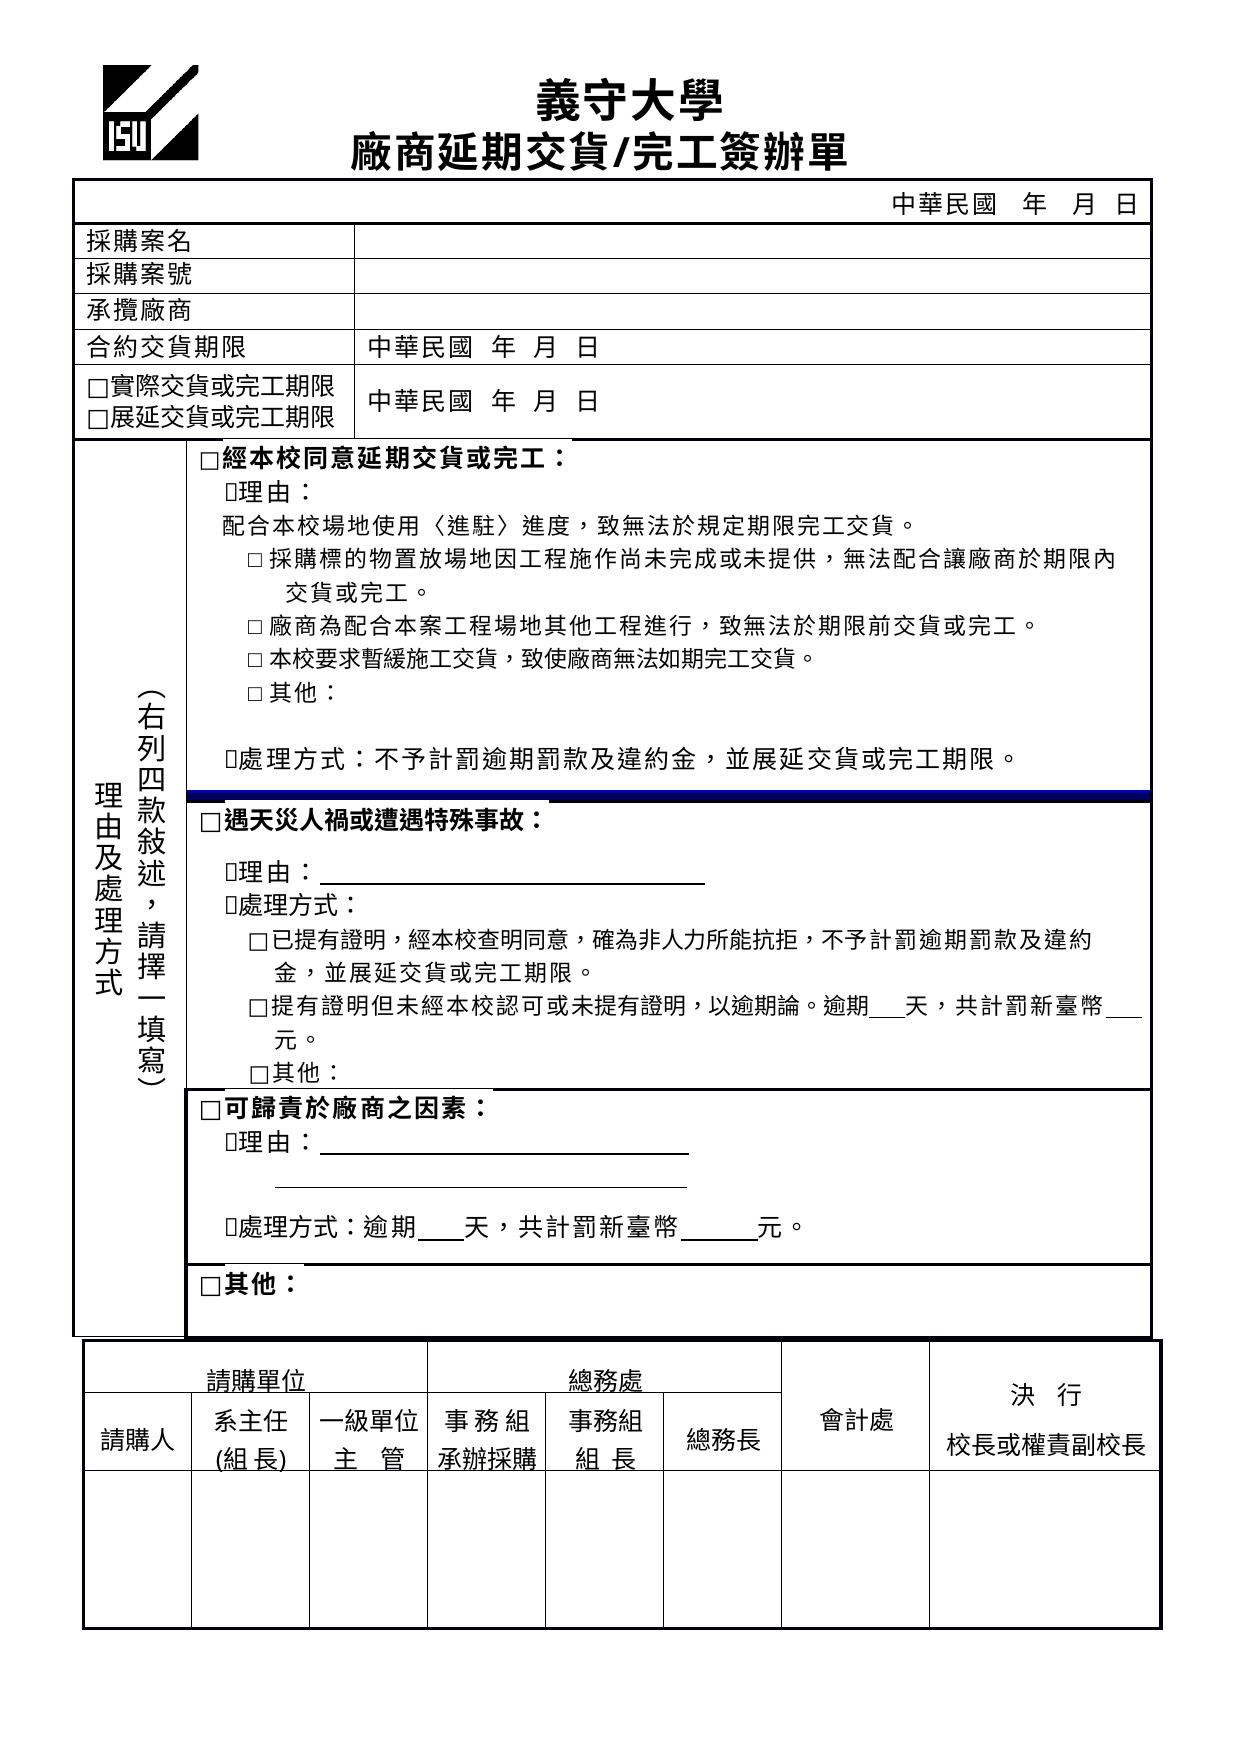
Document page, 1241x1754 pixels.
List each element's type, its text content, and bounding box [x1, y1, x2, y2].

table_cell 請購人 [85, 1393, 191, 1470]
table_cell [428, 1471, 545, 1627]
table_cell [85, 1471, 191, 1627]
table_cell □經本校同意延期交貨或完工： 理由： 配合本校場地使用〈進駐〉進度，致無法於規定期限完工交貨。 採購標的物置放場地因工程施作尚未完成或未提供，無法配合讓廠商於期限內交貨或完工。 廠商為配合本案工程場地其他工程進行，致無法於期限前交貨或完工。 本校要求暫緩施工交貨，致使廠商無法如期完工交貨。 其他： 處理方式：不予計罰逾期罰款及違約金，並展延交貨或完工期限。 [187, 441, 1150, 790]
table_header 中華民國 年 月 日 [355, 181, 1150, 222]
table_header 會計處 [782, 1342, 929, 1470]
table_cell 採購案名 [75, 225, 354, 258]
table_cell 中華民國 年 月 日 [355, 330, 1150, 364]
table_cell [355, 259, 1150, 293]
table_cell 系主任 (組 長) [192, 1393, 309, 1470]
table_cell [546, 1471, 663, 1627]
table_header 決 行 校長或權責副校長 [930, 1342, 1159, 1470]
table_cell □其他： [188, 1266, 1150, 1336]
table_cell （右列四款敍述，請擇一填寫） 理由及處理方式 [75, 441, 186, 1336]
table_header 總務處 [428, 1342, 781, 1392]
table_cell [355, 294, 1150, 328]
table_cell 總務長 [664, 1393, 781, 1470]
table_header [75, 181, 355, 222]
table_cell 承攬廠商 [75, 294, 354, 328]
table_cell [310, 1471, 427, 1627]
table_cell [782, 1471, 929, 1627]
table_cell [192, 1471, 309, 1627]
table_cell 事 務 組 承辦採購 [428, 1393, 545, 1470]
table_cell 事務組 組 長 [546, 1393, 663, 1470]
table_cell 合約交貨期限 [75, 330, 354, 364]
table_cell 中華民國 年 月 日 [355, 365, 1150, 438]
text [105, 77, 180, 112]
text [75, 77, 103, 127]
table_cell □可歸責於廠商之因素： 理由： 處理方式：逾期 天，共計罰新臺幣 元。 [188, 1091, 1150, 1263]
table_cell □實際交貨或完工期限 □展延交貨或完工期限 [75, 365, 354, 438]
text 義守大學 [151, 77, 1122, 127]
table_cell [355, 225, 1150, 258]
table_header 請購單位 [85, 1342, 427, 1392]
table_cell [664, 1471, 781, 1627]
text 廠商延期交貨/完工簽辦單 [75, 127, 1122, 177]
table_cell [930, 1471, 1159, 1627]
table_cell 一級單位 主 管 [310, 1393, 427, 1470]
table_cell □遇天災人禍或遭遇特殊事故： 理由： 處理方式： □已提有證明，經本校查明同意，確為非人力所能抗拒，不予計罰逾期罰款及違約金，並展延交貨或完工期限。 □提有證明但未經本校認可或未提有證明，以逾期論。逾期 天，共計罰新臺幣 元。 □其他： [187, 803, 1150, 1088]
table_cell 採購案號 [75, 259, 354, 293]
